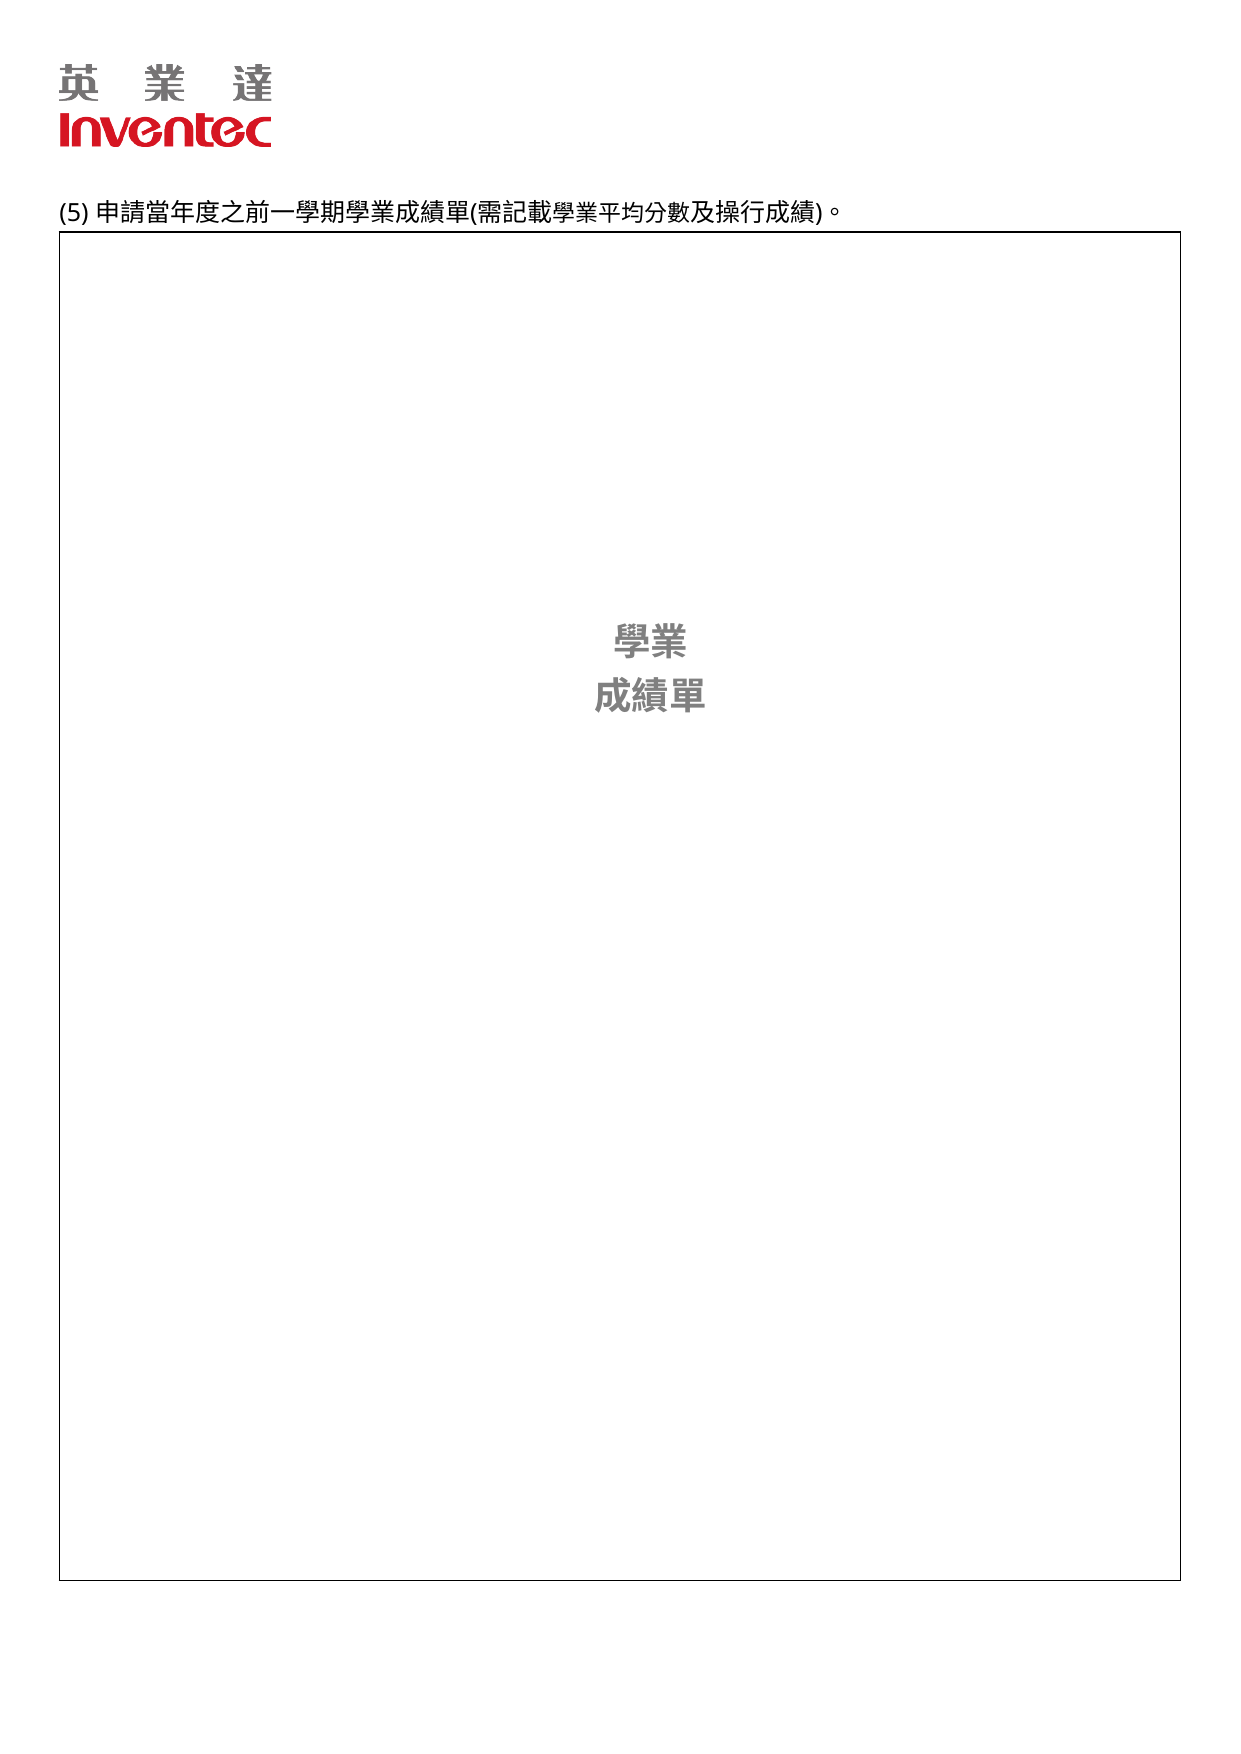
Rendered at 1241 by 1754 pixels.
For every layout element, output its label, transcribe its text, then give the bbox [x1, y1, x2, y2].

table_header [60, 233, 1180, 1580]
text (5) 申請當年度之前一學期學業成績單(需記載學業平均分數及操行成績)。 [59, 169, 1181, 231]
